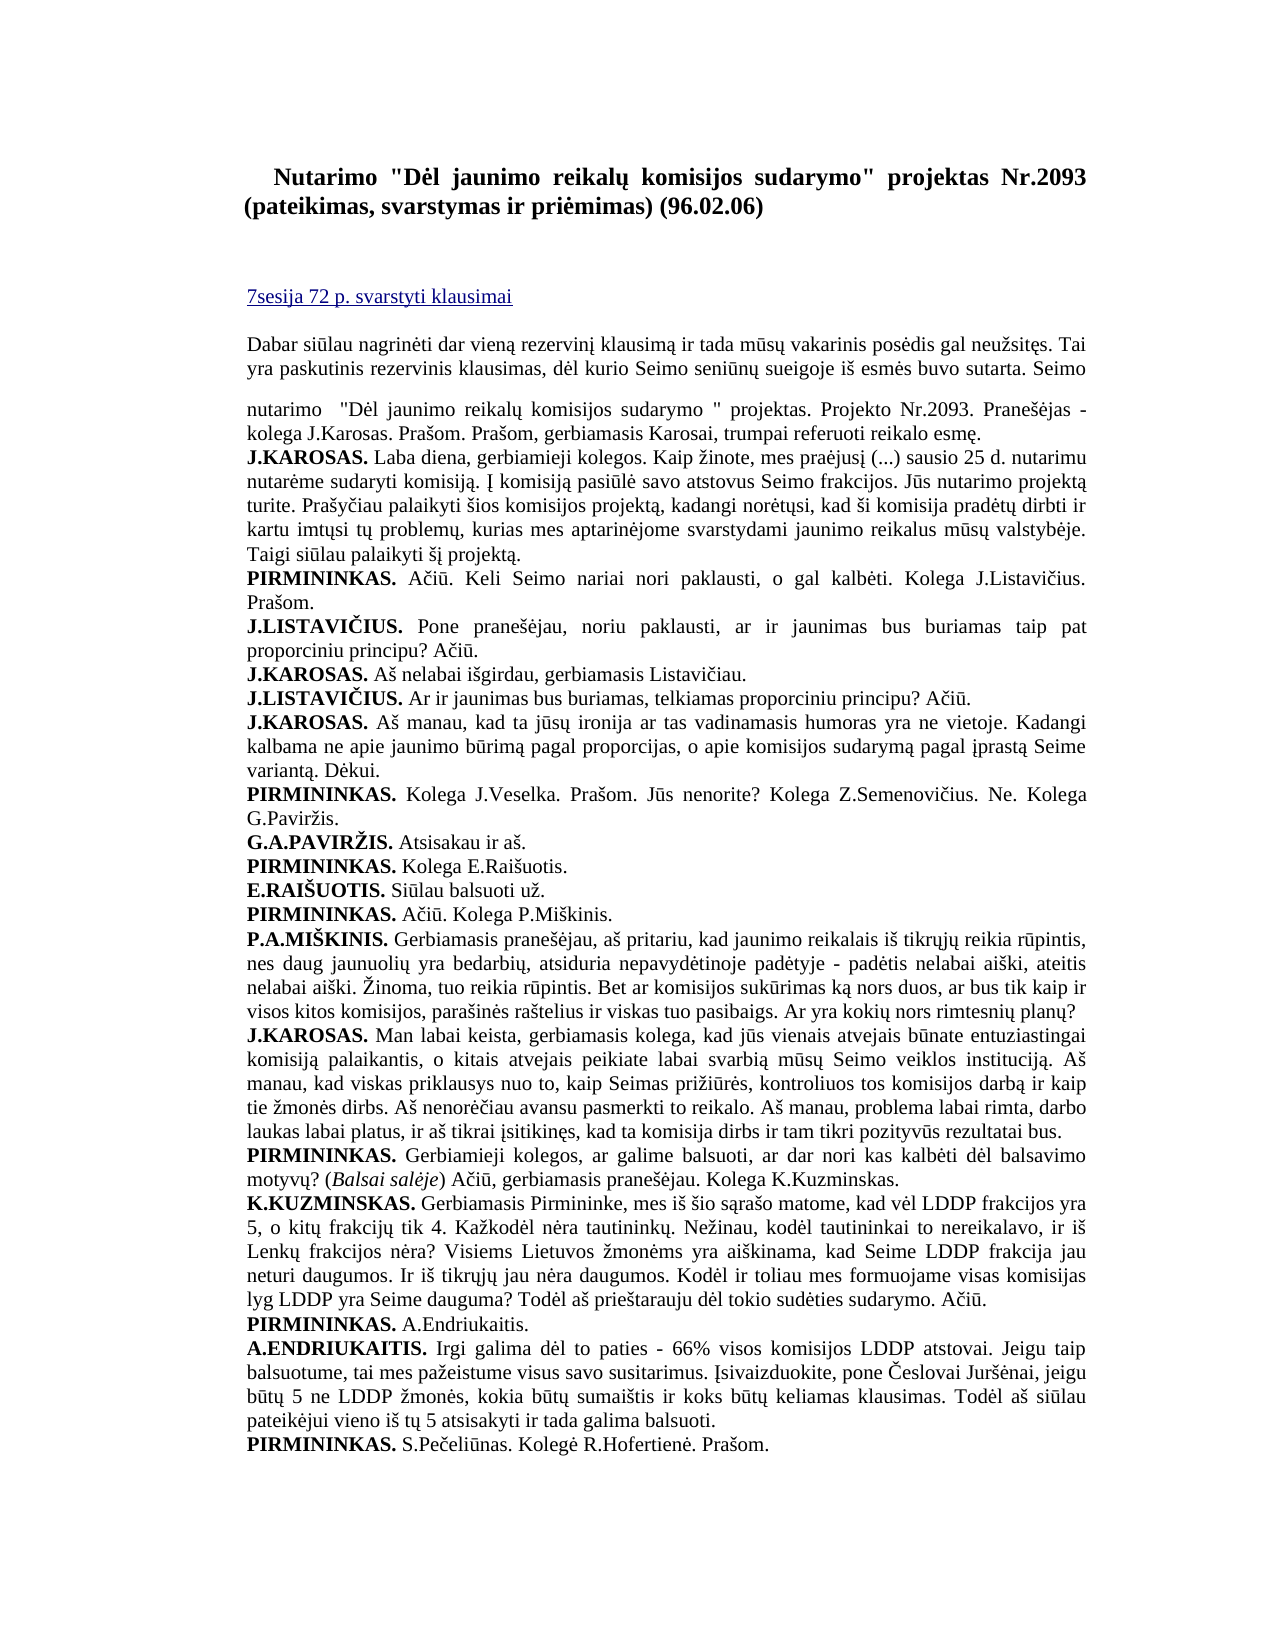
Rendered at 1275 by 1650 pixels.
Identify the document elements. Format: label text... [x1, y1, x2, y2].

text PIRMININKAS. Ačiū. Kolega P.Miškinis. [247, 902, 1087, 926]
text PIRMININKAS. Kolega J.Veselka. Prašom. Jūs nenorite? Kolega Z.Semenovičius. Ne. Kolega G.Paviržis. [247, 782, 1087, 830]
text PIRMININKAS. Kolega E.Raišuotis. [247, 854, 1087, 878]
text PIRMININKAS. Ačiū. Keli Seimo nariai nori paklausti, o gal kalbėti. Kolega J.Listavičius. Prašom. [247, 566, 1087, 614]
text Dabar siūlau nagrinėti dar vieną rezervinį klausimą ir tada mūsų vakarinis posėdis gal neužsitęs. Tai yra paskutinis rezervinis klausimas, dėl kurio Seimo seniūnų sueigoje iš esmės buvo sutarta. Seimo nutarimo "Dėl jaunimo reikalų komisijos sudarymo " projektas. Projekto Nr.2093. Pranešėjas - kolega J.Karosas. Prašom. Prašom, gerbiamasis Karosai, trumpai referuoti reikalo esmę. [247, 332, 1087, 445]
text Nutarimo "Dėl jaunimo reikalų komisijos sudarymo" projektas Nr.2093 (pateikimas, svarstymas ir priėmimas) (96.02.06) [244, 162, 1087, 220]
text G.A.PAVIRŽIS. Atsisakau ir aš. [247, 830, 1087, 854]
text J.KAROSAS. Laba diena, gerbiamieji kolegos. Kaip žinote, mes praėjusį (...) sausio 25 d. nutarimu nutarėme sudaryti komisiją. Į komisiją pasiūlė savo atstovus Seimo frakcijos. Jūs nutarimo projektą turite. Prašyčiau palaikyti šios komisijos projektą, kadangi norėtųsi, kad ši komisija pradėtų dirbti ir kartu imtųsi tų problemų, kurias mes aptarinėjome svarstydami jaunimo reikalus mūsų valstybėje. Taigi siūlau palaikyti šį projektą. [247, 445, 1087, 566]
text PIRMININKAS. S.Pečeliūnas. Kolegė R.Hofertienė. Prašom. [247, 1432, 1087, 1456]
text J.LISTAVIČIUS. Pone pranešėjau, noriu paklausti, ar ir jaunimas bus buriamas taip pat proporciniu principu? Ačiū. [247, 614, 1087, 662]
text 7sesija 72 p. svarstyti klausimai [247, 284, 1087, 308]
text K.KUZMINSKAS. Gerbiamasis Pirmininke, mes iš šio sąrašo matome, kad vėl LDDP frakcijos yra 5, o kitų frakcijų tik 4. Kažkodėl nėra tautininkų. Nežinau, kodėl tautininkai to nereikalavo, ir iš Lenkų frakcijos nėra? Visiems Lietuvos žmonėms yra aiškinama, kad Seime LDDP frakcija jau neturi daugumos. Ir iš tikrųjų jau nėra daugumos. Kodėl ir toliau mes formuojame visas komisijas lyg LDDP yra Seime dauguma? Todėl aš prieštarauju dėl tokio sudėties sudarymo. Ačiū. [247, 1191, 1087, 1311]
text A.ENDRIUKAITIS. Irgi galima dėl to paties - 66% visos komisijos LDDP atstovai. Jeigu taip balsuotume, tai mes pažeistume visus savo susitarimus. Įsivaizduokite, pone Česlovai Juršėnai, jeigu būtų 5 ne LDDP žmonės, kokia būtų sumaištis ir koks būtų keliamas klausimas. Todėl aš siūlau pateikėjui vieno iš tų 5 atsisakyti ir tada galima balsuoti. [247, 1336, 1087, 1432]
text J.LISTAVIČIUS. Ar ir jaunimas bus buriamas, telkiamas proporciniu principu? Ačiū. [247, 686, 1087, 710]
text E.RAIŠUOTIS. Siūlau balsuoti už. [247, 878, 1087, 902]
text PIRMININKAS. A.Endriukaitis. [247, 1311, 1087, 1336]
text P.A.MIŠKINIS. Gerbiamasis pranešėjau, aš pritariu, kad jaunimo reikalais iš tikrųjų reikia rūpintis, nes daug jaunuolių yra bedarbių, atsiduria nepavydėtinoje padėtyje - padėtis nelabai aiški, ateitis nelabai aiški. Žinoma, tuo reikia rūpintis. Bet ar komisijos sukūrimas ką nors duos, ar bus tik kaip ir visos kitos komisijos, parašinės raštelius ir viskas tuo pasibaigs. Ar yra kokių nors rimtesnių planų? [247, 926, 1087, 1023]
text PIRMININKAS. Gerbiamieji kolegos, ar galime balsuoti, ar dar nori kas kalbėti dėl balsavimo motyvų? (Balsai salėje) Ačiū, gerbiamasis pranešėjau. Kolega K.Kuzminskas. [247, 1143, 1087, 1191]
text J.KAROSAS. Man labai keista, gerbiamasis kolega, kad jūs vienais atvejais būnate entuziastingai komisiją palaikantis, o kitais atvejais peikiate labai svarbią mūsų Seimo veiklos instituciją. Aš manau, kad viskas priklausys nuo to, kaip Seimas prižiūrės, kontroliuos tos komisijos darbą ir kaip tie žmonės dirbs. Aš nenorėčiau avansu pasmerkti to reikalo. Aš manau, problema labai rimta, darbo laukas labai platus, ir aš tikrai įsitikinęs, kad ta komisija dirbs ir tam tikri pozityvūs rezultatai bus. [247, 1023, 1087, 1143]
text J.KAROSAS. Aš nelabai išgirdau, gerbiamasis Listavičiau. [247, 662, 1087, 686]
text J.KAROSAS. Aš manau, kad ta jūsų ironija ar tas vadinamasis humoras yra ne vietoje. Kadangi kalbama ne apie jaunimo būrimą pagal proporcijas, o apie komisijos sudarymą pagal įprastą Seime variantą. Dėkui. [247, 710, 1087, 782]
